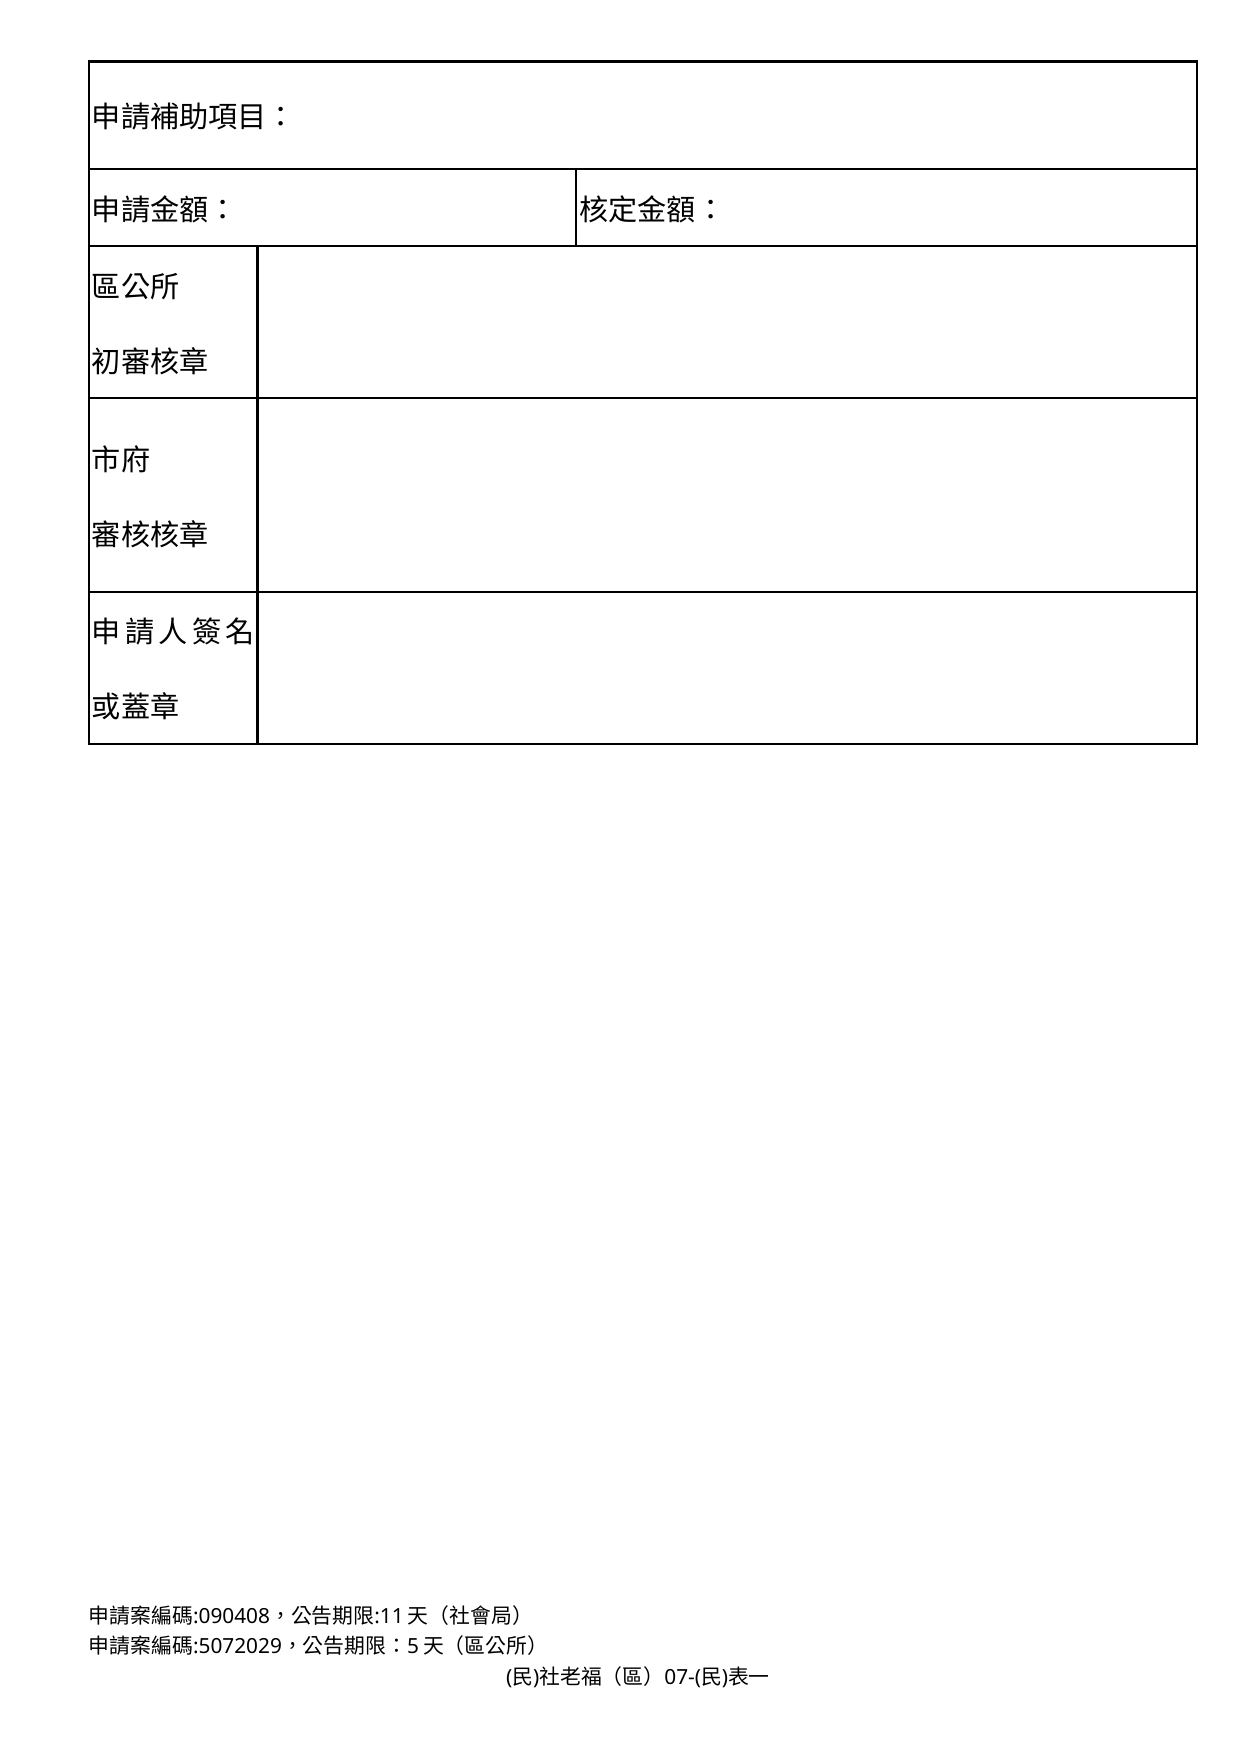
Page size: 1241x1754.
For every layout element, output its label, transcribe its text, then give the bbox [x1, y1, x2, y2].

table_cell 申請人簽名或蓋章 [90, 593, 256, 743]
table_cell [259, 247, 1196, 397]
table_cell 申請金額： [90, 170, 575, 245]
table_cell 市府 審核核章 [90, 399, 256, 591]
table_cell [259, 399, 1196, 591]
table_cell 區公所 初審核章 [90, 247, 256, 397]
table_cell [259, 593, 1196, 743]
table_cell 申請補助項目： [90, 63, 1196, 168]
table_cell 核定金額： [577, 170, 1196, 245]
